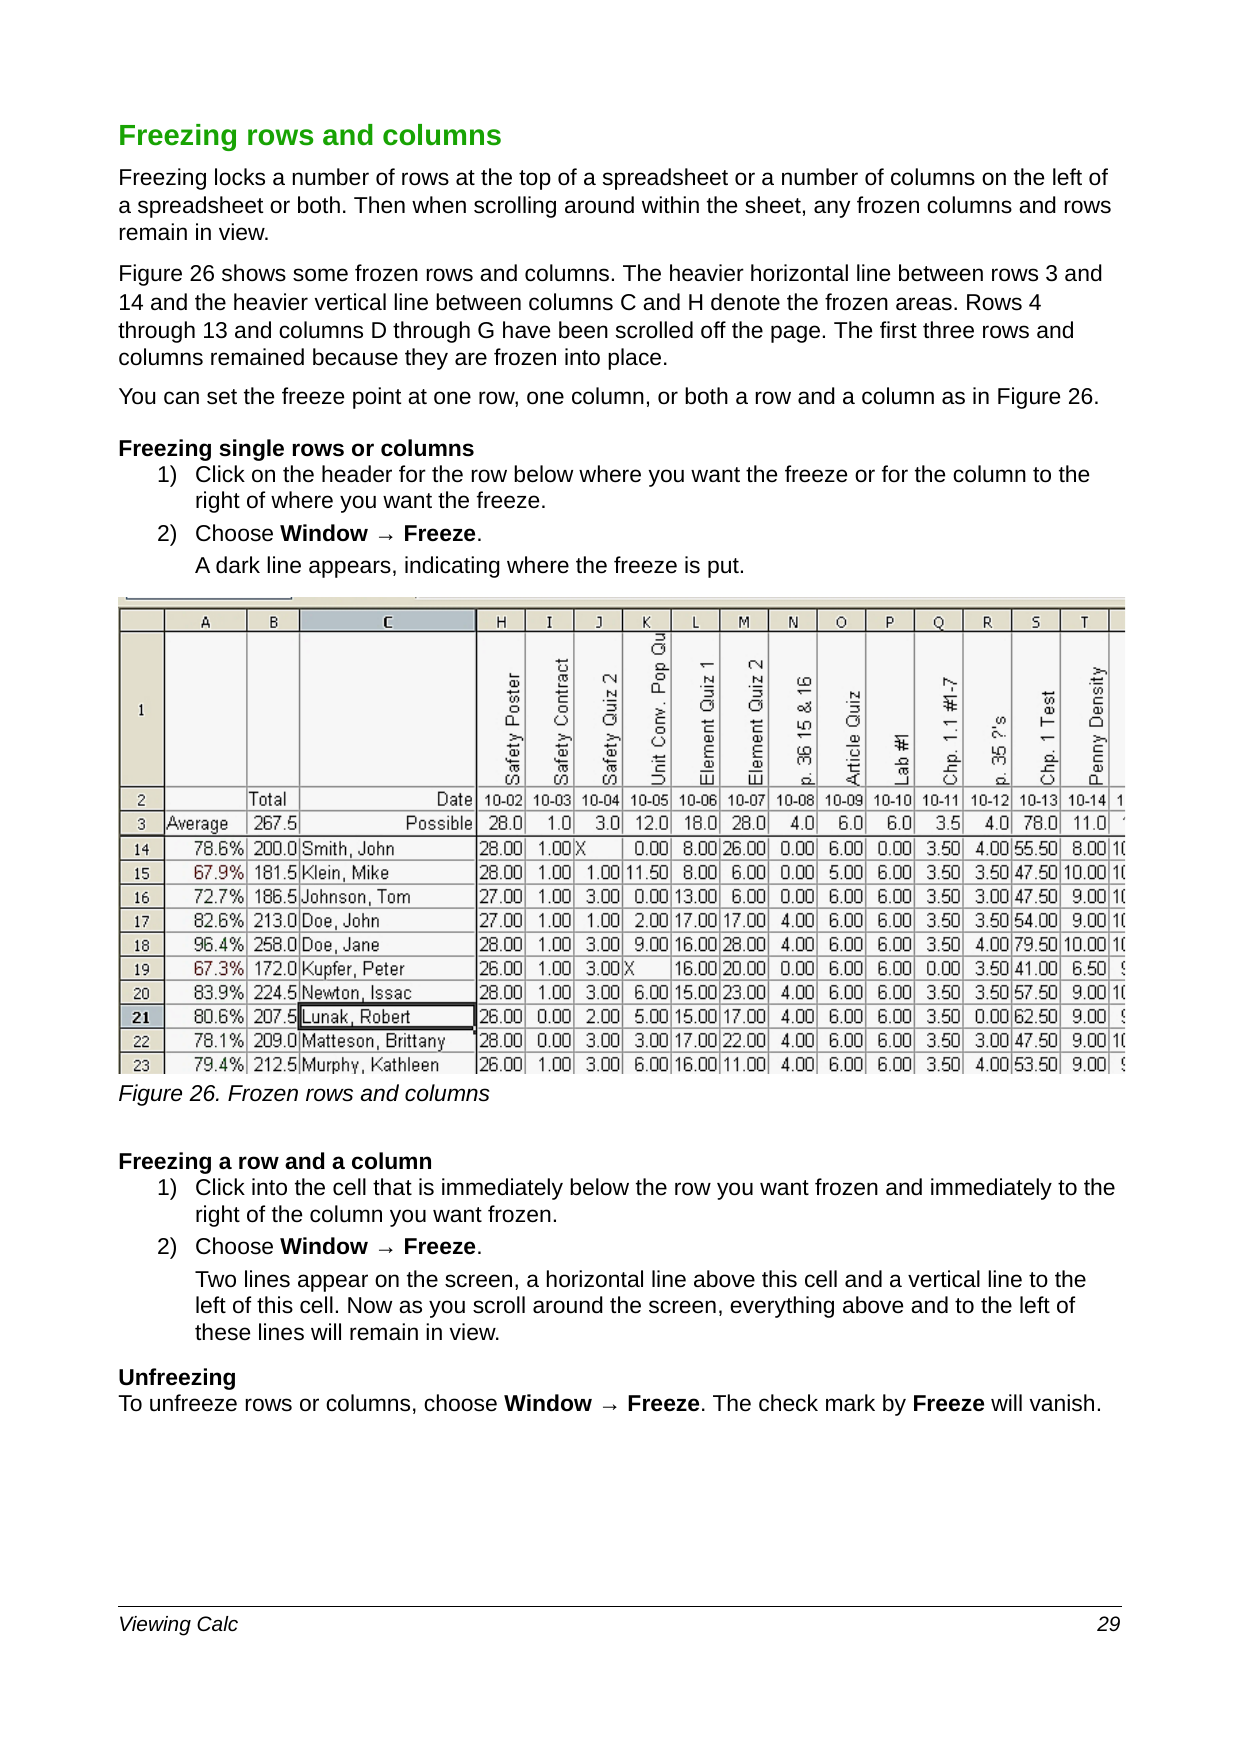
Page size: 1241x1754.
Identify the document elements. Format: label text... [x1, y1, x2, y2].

list Choose Window → Freeze. [177, 520, 1122, 546]
list A dark line appears, indicating where the freeze is put. [195, 552, 1122, 579]
list Click into the cell that is immediately below the row you want frozen and immediately to the right of the column you want frozen. [177, 1174, 1122, 1227]
text Figure 26. Frozen rows and columns [118, 1080, 1125, 1106]
list Click on the header for the row below where you want the freeze or for the column to the right of where you want the freeze. [177, 461, 1122, 513]
picture [118, 597, 1126, 1074]
list Choose Window → Freeze. [177, 1233, 1122, 1260]
text Figure 26 shows some frozen rows and columns. The heavier horizontal line between rows 3 and 14 and the heavier vertical line between columns C and H denote the frozen areas. Rows 4 through 13 and columns D through G have been scrolled off the page. The first three rows and columns remained because they are frozen into place. [118, 258, 1122, 371]
text To unfreeze rows or columns, choose Window → Freeze. The check mark by Freeze will vanish. [118, 1390, 1122, 1416]
text Freezing locks a number of rows at the top of a spreadsheet or a number of columns on the left of a spreadsheet or both. Then when scrolling around within the sheet, any frozen columns and rows remain in view. [118, 164, 1122, 246]
text You can set the freeze point at one row, one column, or both a row and a column as in Figure 26. [118, 383, 1122, 409]
text Unfreezing [118, 1364, 1122, 1390]
list Two lines appear on the screen, a horizontal line above this cell and a vertical line to the left of this cell. Now as you scroll around the screen, everything above and to the left of these lines will remain in view. [195, 1266, 1122, 1345]
text Freezing a row and a column [118, 1148, 1122, 1174]
subtitle Freezing rows and columns [118, 118, 1122, 152]
text Freezing single rows or columns [118, 434, 1122, 461]
